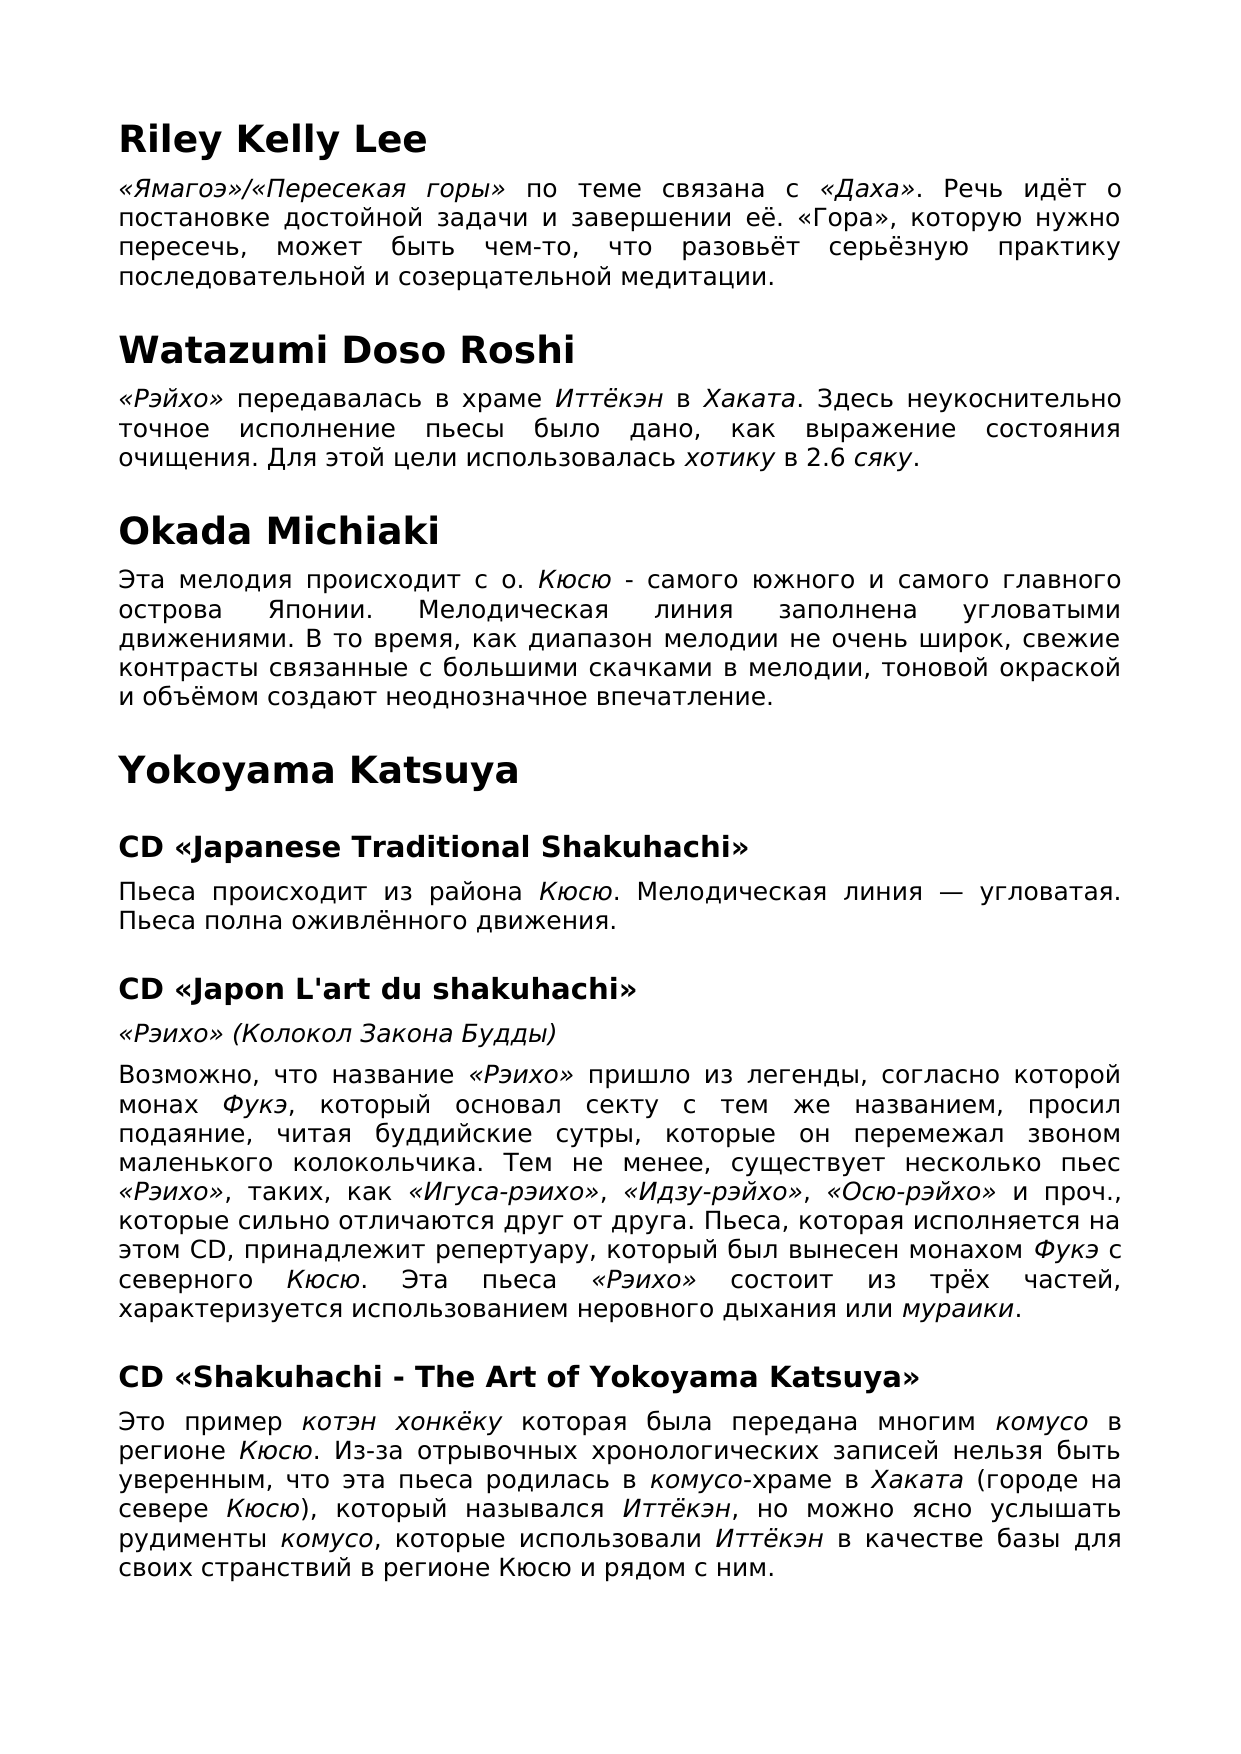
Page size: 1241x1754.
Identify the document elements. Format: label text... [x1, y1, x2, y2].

subtitle CD «Japanese Traditional Shakuhachi» [118, 830, 1122, 864]
text Это пример котэн хонкёку которая была передана многим комусо в регионе Кюсю. Из-за отрывочных хронологических записей нельзя быть уверенным, что эта пьеса родилась в комусо-храме в Хаката (городе на севере Кюсю), который назывался Иттёкэн, но можно ясно услышать рудименты комусо, которые использовали Иттёкэн в качестве базы для своих странствий в регионе Кюсю и рядом с ним. [118, 1407, 1122, 1582]
subtitle Riley Kelly Lee [118, 118, 1122, 162]
text «Рэихо» (Колокол Закона Будды) [118, 1019, 1122, 1048]
text Эта мелодия происходит с о. Кюсю - самого южного и самого главного острова Японии. Мелодическая линия заполнена угловатыми движениями. В то время, как диапазон мелодии не очень широк, свежие контрасты связанные с большими скачками в мелодии, тоновой окраской и объёмом создают неоднозначное впечатление. [118, 566, 1122, 712]
subtitle CD «Shakuhachi - The Art of Yokoyama Katsuya» [118, 1361, 1122, 1394]
text Возможно, что название «Рэихо» пришло из легенды, согласно которой монах Фукэ, который основал секту с тем же названием, просил подаяние, читая буддийские сутры, которые он перемежал звоном маленького колокольчика. Тем не менее, существует несколько пьес «Рэихо», таких, как «Игуса-рэихо», «Идзу-рэйхо», «Осю-рэйхо» и проч., которые сильно отличаются друг от друга. Пьеса, которая исполняется на этом CD, принадлежит репертуару, который был вынесен монахом Фукэ с северного Кюсю. Эта пьеса «Рэихо» состоит из трёх частей, характеризуется использованием неровного дыхания или мураики. [118, 1061, 1122, 1323]
subtitle Okada Michiaki [118, 509, 1122, 553]
subtitle CD «Japon L'art du shakuhachi» [118, 972, 1122, 1006]
text «Ямагоэ»/«Пересекая горы» по теме связана с «Даха». Речь идёт о постановке достойной задачи и завершении её. «Гора», которую нужно пересечь, может быть чем-то, что разовьёт серьёзную практику последовательной и созерцательной медитации. [118, 174, 1122, 291]
subtitle Watazumi Doso Roshi [118, 328, 1122, 372]
text Пьеса происходит из района Кюсю. Мелодическая линия — угловатая. Пьеса полна оживлённого движения. [118, 877, 1122, 935]
text «Рэйхо» передавалась в храме Иттёкэн в Хаката. Здесь неукоснительно точное исполнение пьесы было дано, как выражение состояния очищения. Для этой цели использовалась хотику в 2.6 сяку. [118, 384, 1122, 472]
subtitle Yokoyama Katsuya [118, 749, 1122, 793]
